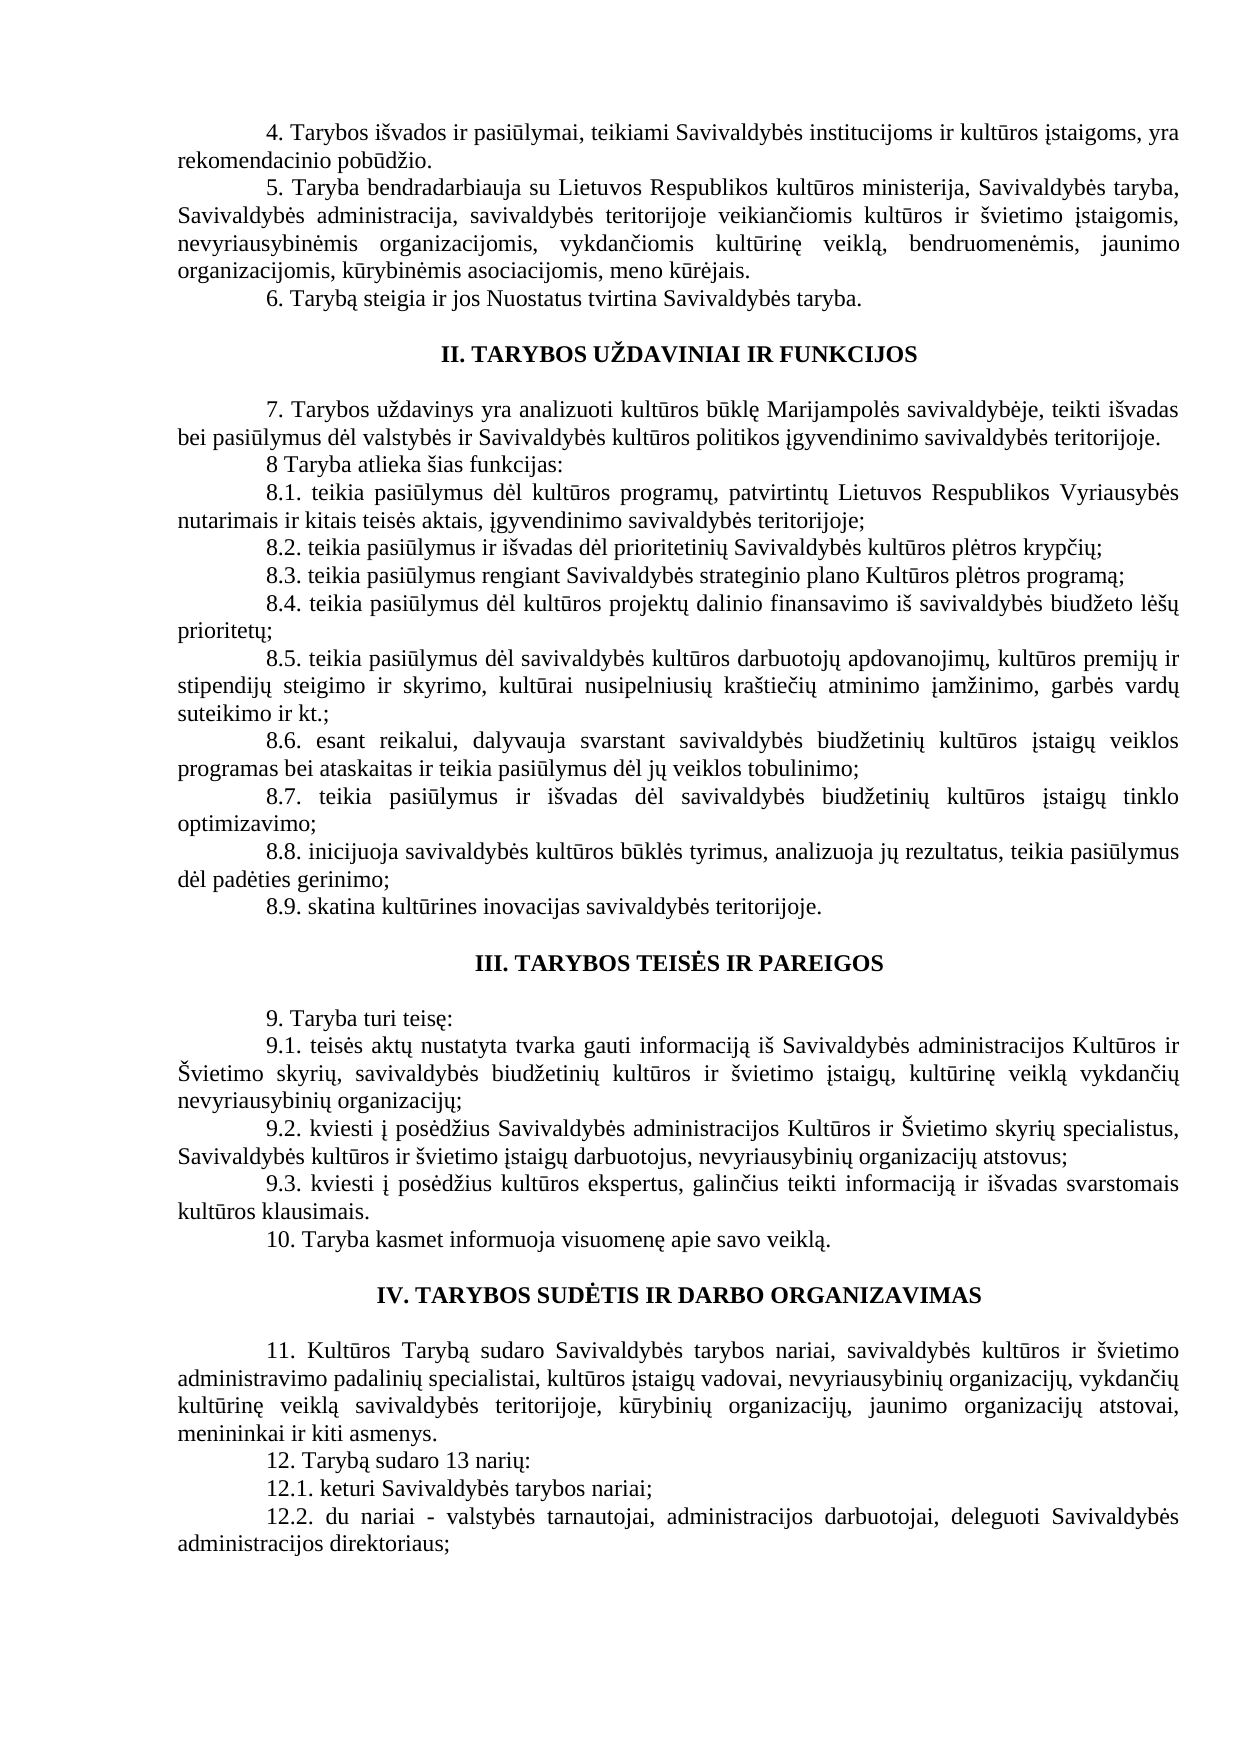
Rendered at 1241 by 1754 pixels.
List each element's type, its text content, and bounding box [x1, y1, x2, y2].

text 8.6. esant reikalui, dalyvauja svarstant savivaldybės biudžetinių kultūros įstaigų veiklos programas bei ataskaitas ir teikia pasiūlymus dėl jų veiklos tobulinimo; [177, 727, 1181, 782]
text IV. TARYBOS SUDĖTIS IR DARBO ORGANIZAVIMAS [177, 1281, 1181, 1308]
text 10. Taryba kasmet informuoja visuomenę apie savo veiklą. [177, 1224, 1181, 1252]
text 9. Taryba turi teisę: [177, 1004, 1181, 1031]
text 12.1. keturi Savivaldybės tarybos nariai; [177, 1474, 1181, 1502]
text 8.7. teikia pasiūlymus ir išvadas dėl savivaldybės biudžetinių kultūros įstaigų tinklo optimizavimo; [177, 782, 1181, 837]
text 6. Tarybą steigia ir jos Nuostatus tvirtina Savivaldybės taryba. [177, 284, 1181, 311]
text 9.3. kviesti į posėdžius kultūros ekspertus, galinčius teikti informaciją ir išvadas svarstomais kultūros klausimais. [177, 1169, 1181, 1224]
text 9.2. kviesti į posėdžius Savivaldybės administracijos Kultūros ir Švietimo skyrių specialistus, Savivaldybės kultūros ir švietimo įstaigų darbuotojus, nevyriausybinių organizacijų atstovus; [177, 1114, 1181, 1169]
text 8.3. teikia pasiūlymus rengiant Savivaldybės strateginio plano Kultūros plėtros programą; [177, 561, 1181, 588]
text 8.1. teikia pasiūlymus dėl kultūros programų, patvirtintų Lietuvos Respublikos Vyriausybės nutarimais ir kitais teisės aktais, įgyvendinimo savivaldybės teritorijoje; [177, 478, 1181, 533]
text 8.8. inicijuoja savivaldybės kultūros būklės tyrimus, analizuoja jų rezultatus, teikia pasiūlymus dėl padėties gerinimo; [177, 837, 1181, 892]
text 12.2. du nariai - valstybės tarnautojai, administracijos darbuotojai, deleguoti Savivaldybės administracijos direktoriaus; [177, 1502, 1181, 1557]
text 4. Tarybos išvados ir pasiūlymai, teikiami Savivaldybės institucijoms ir kultūros įstaigoms, yra rekomendacinio pobūdžio. [177, 118, 1181, 173]
text 8.9. skatina kultūrines inovacijas savivaldybės teritorijoje. [177, 892, 1181, 920]
text 7. Tarybos uždavinys yra analizuoti kultūros būklę Marijampolės savivaldybėje, teikti išvadas bei pasiūlymus dėl valstybės ir Savivaldybės kultūros politikos įgyvendinimo savivaldybės teritorijoje. [177, 395, 1181, 451]
text III. TARYBOS TEISĖS IR PAREIGOS [177, 948, 1181, 976]
text 8.4. teikia pasiūlymus dėl kultūros projektų dalinio finansavimo iš savivaldybės biudžeto lėšų prioritetų; [177, 588, 1181, 644]
text 12. Tarybą sudaro 13 narių: [177, 1447, 1181, 1474]
text 8 Taryba atlieka šias funkcijas: [177, 451, 1181, 478]
text 5. Taryba bendradarbiauja su Lietuvos Respublikos kultūros ministerija, Savivaldybės taryba, Savivaldybės administracija, savivaldybės teritorijoje veikiančiomis kultūros ir švietimo įstaigomis, nevyriausybinėmis organizacijomis, vykdančiomis kultūrinę veiklą, bendruomenėmis, jaunimo organizacijomis, kūrybinėmis asociacijomis, meno kūrėjais. [177, 173, 1181, 284]
text II. TARYBOS UŽDAVINIAI IR FUNKCIJOS [177, 340, 1181, 368]
text 8.5. teikia pasiūlymus dėl savivaldybės kultūros darbuotojų apdovanojimų, kultūros premijų ir stipendijų steigimo ir skyrimo, kultūrai nusipelniusių kraštiečių atminimo įamžinimo, garbės vardų suteikimo ir kt.; [177, 644, 1181, 727]
text 9.1. teisės aktų nustatyta tvarka gauti informaciją iš Savivaldybės administracijos Kultūros ir Švietimo skyrių, savivaldybės biudžetinių kultūros ir švietimo įstaigų, kultūrinę veiklą vykdančių nevyriausybinių organizacijų; [177, 1031, 1181, 1114]
text 8.2. teikia pasiūlymus ir išvadas dėl prioritetinių Savivaldybės kultūros plėtros krypčių; [177, 533, 1181, 561]
text 11. Kultūros Tarybą sudaro Savivaldybės tarybos nariai, savivaldybės kultūros ir švietimo administravimo padalinių specialistai, kultūros įstaigų vadovai, nevyriausybinių organizacijų, vykdančių kultūrinę veiklą savivaldybės teritorijoje, kūrybinių organizacijų, jaunimo organizacijų atstovai, menininkai ir kiti asmenys. [177, 1336, 1181, 1447]
